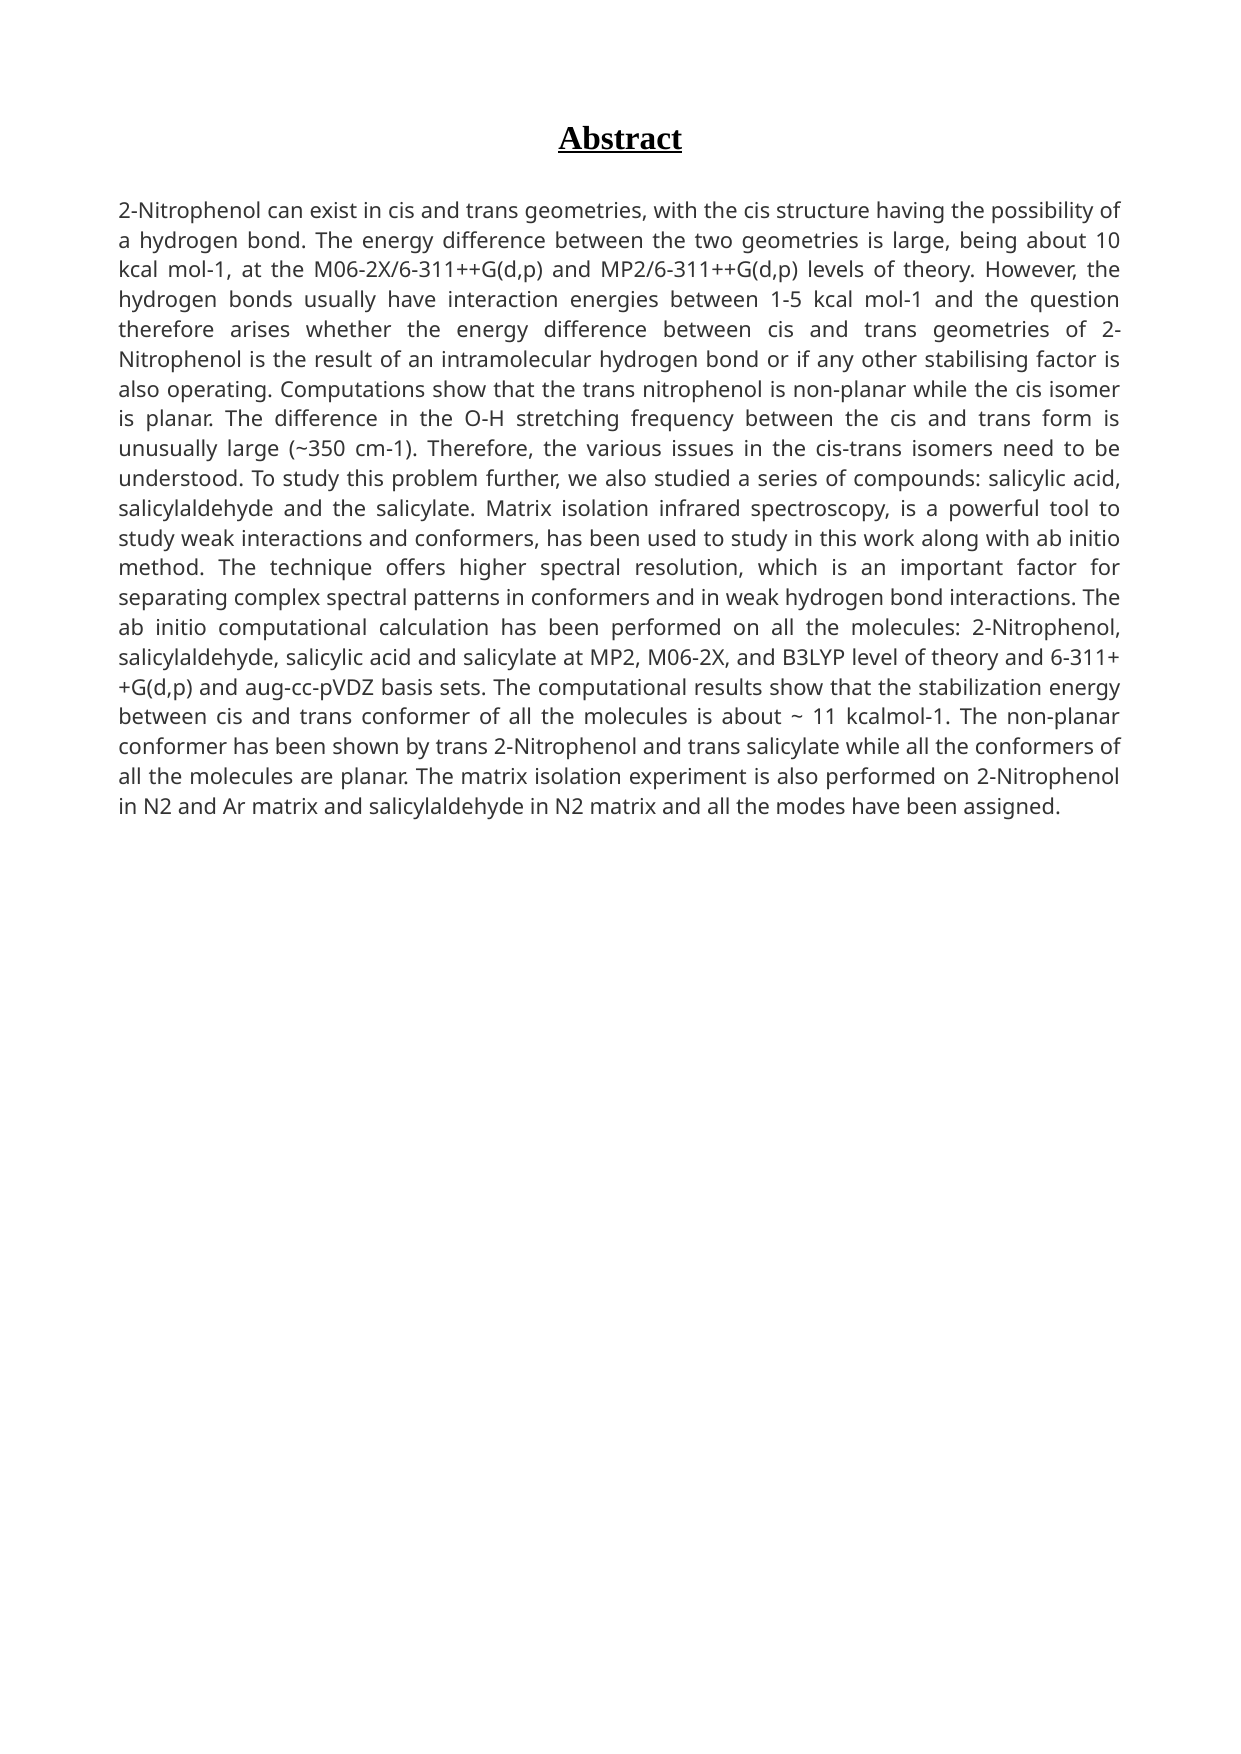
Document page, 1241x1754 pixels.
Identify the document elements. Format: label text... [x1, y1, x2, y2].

text Abstract [118, 118, 1122, 156]
text 2-Nitrophenol can exist in cis and trans geometries, with the cis structure having the possibility of a hydrogen bond. The energy difference between the two geometries is large, being about 10 kcal mol-1, at the M06-2X/6-311++G(d,p) and MP2/6-311++G(d,p) levels of theory. However, the hydrogen bonds usually have interaction energies between 1-5 kcal mol-1 and the question therefore arises whether the energy difference between cis and trans geometries of 2-Nitrophenol is the result of an intramolecular hydrogen bond or if any other stabilising factor is also operating. Computations show that the trans nitrophenol is non-planar while the cis isomer is planar. The difference in the O-H stretching frequency between the cis and trans form is unusually large (~350 cm-1). Therefore, the various issues in the cis-trans isomers need to be understood. To study this problem further, we also studied a series of compounds: salicylic acid, salicylaldehyde and the salicylate. Matrix isolation infrared spectroscopy, is a powerful tool to study weak interactions and conformers, has been used to study in this work along with ab initio method. The technique offers higher spectral resolution, which is an important factor for separating complex spectral patterns in conformers and in weak hydrogen bond interactions. The ab initio computational calculation has been performed on all the molecules: 2-Nitrophenol, salicylaldehyde, salicylic acid and salicylate at MP2, M06-2X, and B3LYP level of theory and 6-311++G(d,p) and aug-cc-pVDZ basis sets. The computational results show that the stabilization energy between cis and trans conformer of all the molecules is about ~ 11 kcalmol-1. The non-planar conformer has been shown by trans 2-Nitrophenol and trans salicylate while all the conformers of all the molecules are planar. The matrix isolation experiment is also performed on 2-Nitrophenol in N2 and Ar matrix and salicylaldehyde in N2 matrix and all the modes have been assigned. [118, 195, 1122, 820]
